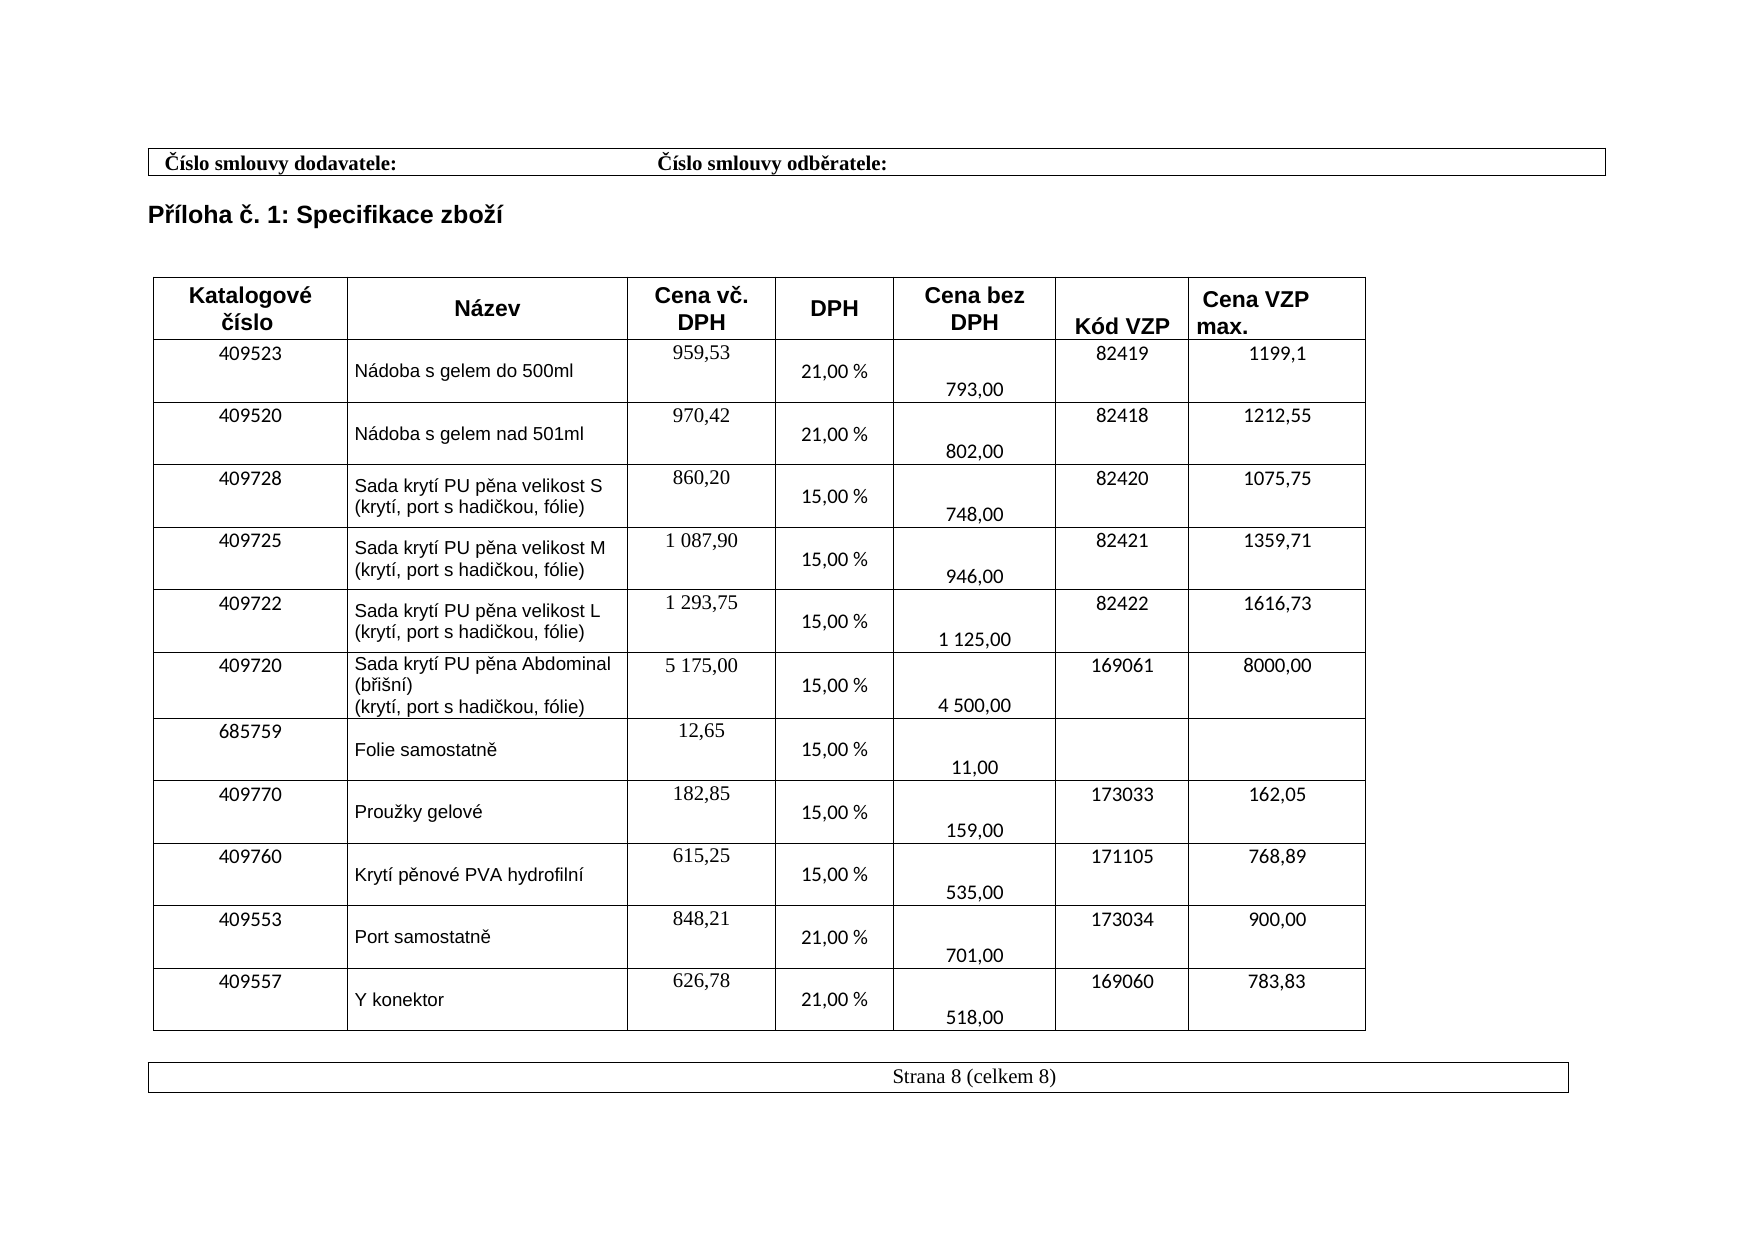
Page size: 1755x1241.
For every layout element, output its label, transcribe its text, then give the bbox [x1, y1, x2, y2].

table_cell 626,78 [628, 969, 775, 1030]
table_cell 685759 [154, 719, 347, 780]
table_cell 1359,71 [1189, 528, 1365, 589]
table_cell Krytí pěnové PVA hydrofilní [348, 844, 627, 905]
table_cell 768,89 [1189, 844, 1365, 905]
table_cell 701,00 [894, 906, 1055, 967]
table_cell 173034 [1056, 906, 1188, 967]
table_cell Folie samostatně [348, 719, 627, 780]
table_cell 21,00 % [776, 340, 893, 402]
table_header Cena bez DPH [894, 278, 1055, 339]
table_header Cena vč. DPH [628, 278, 775, 339]
table_cell 162,05 [1189, 781, 1365, 842]
table_cell 15,00 % [776, 528, 893, 589]
table_cell 82421 [1056, 528, 1188, 589]
table_cell 409760 [154, 844, 347, 905]
table_cell 783,83 [1189, 969, 1365, 1030]
table_cell Proužky gelové [348, 781, 627, 842]
table_cell 1212,55 [1189, 403, 1365, 464]
table_cell 15,00 % [776, 590, 893, 652]
table_cell Y konektor [348, 969, 627, 1030]
table_cell 4 500,00 [894, 653, 1055, 717]
table_cell [1189, 719, 1365, 780]
table_cell 159,00 [894, 781, 1055, 842]
table_cell 8000,00 [1189, 653, 1365, 717]
table_cell 171105 [1056, 844, 1188, 905]
table_cell 409770 [154, 781, 347, 842]
table_header DPH [776, 278, 893, 339]
table_cell 409720 [154, 653, 347, 717]
table_cell 1616,73 [1189, 590, 1365, 652]
table_cell 5 175,00 [628, 653, 775, 717]
table_cell 409520 [154, 403, 347, 464]
table_cell 535,00 [894, 844, 1055, 905]
table_cell 182,85 [628, 781, 775, 842]
table_cell 15,00 % [776, 653, 893, 717]
table_header Katalogové číslo [154, 278, 347, 339]
table_cell 409523 [154, 340, 347, 402]
table_header Kód VZP [1056, 278, 1188, 339]
table_cell 1 293,75 [628, 590, 775, 652]
table_cell 82422 [1056, 590, 1188, 652]
table_cell 959,53 [628, 340, 775, 402]
table_cell 12,65 [628, 719, 775, 780]
table_cell [1056, 719, 1188, 780]
table_cell 409557 [154, 969, 347, 1030]
table_cell 860,20 [628, 465, 775, 527]
table_cell 169061 [1056, 653, 1188, 717]
table_cell 615,25 [628, 844, 775, 905]
table_cell 82420 [1056, 465, 1188, 527]
table_cell 848,21 [628, 906, 775, 967]
table_cell 802,00 [894, 403, 1055, 464]
table_cell Port samostatně [348, 906, 627, 967]
table_cell 970,42 [628, 403, 775, 464]
table_cell Sada krytí PU pěna velikost M (krytí, port s hadičkou, fólie) [348, 528, 627, 589]
table_cell Sada krytí PU pěna velikost L (krytí, port s hadičkou, fólie) [348, 590, 627, 652]
table_cell 1 125,00 [894, 590, 1055, 652]
table_cell Nádoba s gelem do 500ml [348, 340, 627, 402]
table_cell 173033 [1056, 781, 1188, 842]
table_cell 409722 [154, 590, 347, 652]
table_cell Sada krytí PU pěna velikost S (krytí, port s hadičkou, fólie) [348, 465, 627, 527]
table_cell 82419 [1056, 340, 1188, 402]
table_cell 748,00 [894, 465, 1055, 527]
table_header Název [348, 278, 627, 339]
table_cell 15,00 % [776, 781, 893, 842]
text Příloha č. 1: Specifikace zboží [148, 200, 1606, 229]
table_cell 1199,1 [1189, 340, 1365, 402]
table_cell 518,00 [894, 969, 1055, 1030]
table_cell 21,00 % [776, 906, 893, 967]
table_cell Sada krytí PU pěna Abdominal (břišní) (krytí, port s hadičkou, fólie) [348, 653, 627, 717]
table_cell 169060 [1056, 969, 1188, 1030]
table_cell 409728 [154, 465, 347, 527]
table_cell 15,00 % [776, 465, 893, 527]
table_header Cena VZP max. [1189, 278, 1365, 339]
table_cell Nádoba s gelem nad 501ml [348, 403, 627, 464]
table_cell 82418 [1056, 403, 1188, 464]
table_cell 15,00 % [776, 844, 893, 905]
table_cell 1 087,90 [628, 528, 775, 589]
table_cell 946,00 [894, 528, 1055, 589]
table_cell 900,00 [1189, 906, 1365, 967]
table_cell 11,00 [894, 719, 1055, 780]
table_cell 21,00 % [776, 969, 893, 1030]
table_cell 409553 [154, 906, 347, 967]
table_cell 1075,75 [1189, 465, 1365, 527]
table_cell 21,00 % [776, 403, 893, 464]
table_cell 15,00 % [776, 719, 893, 780]
table_cell 793,00 [894, 340, 1055, 402]
table_cell 409725 [154, 528, 347, 589]
